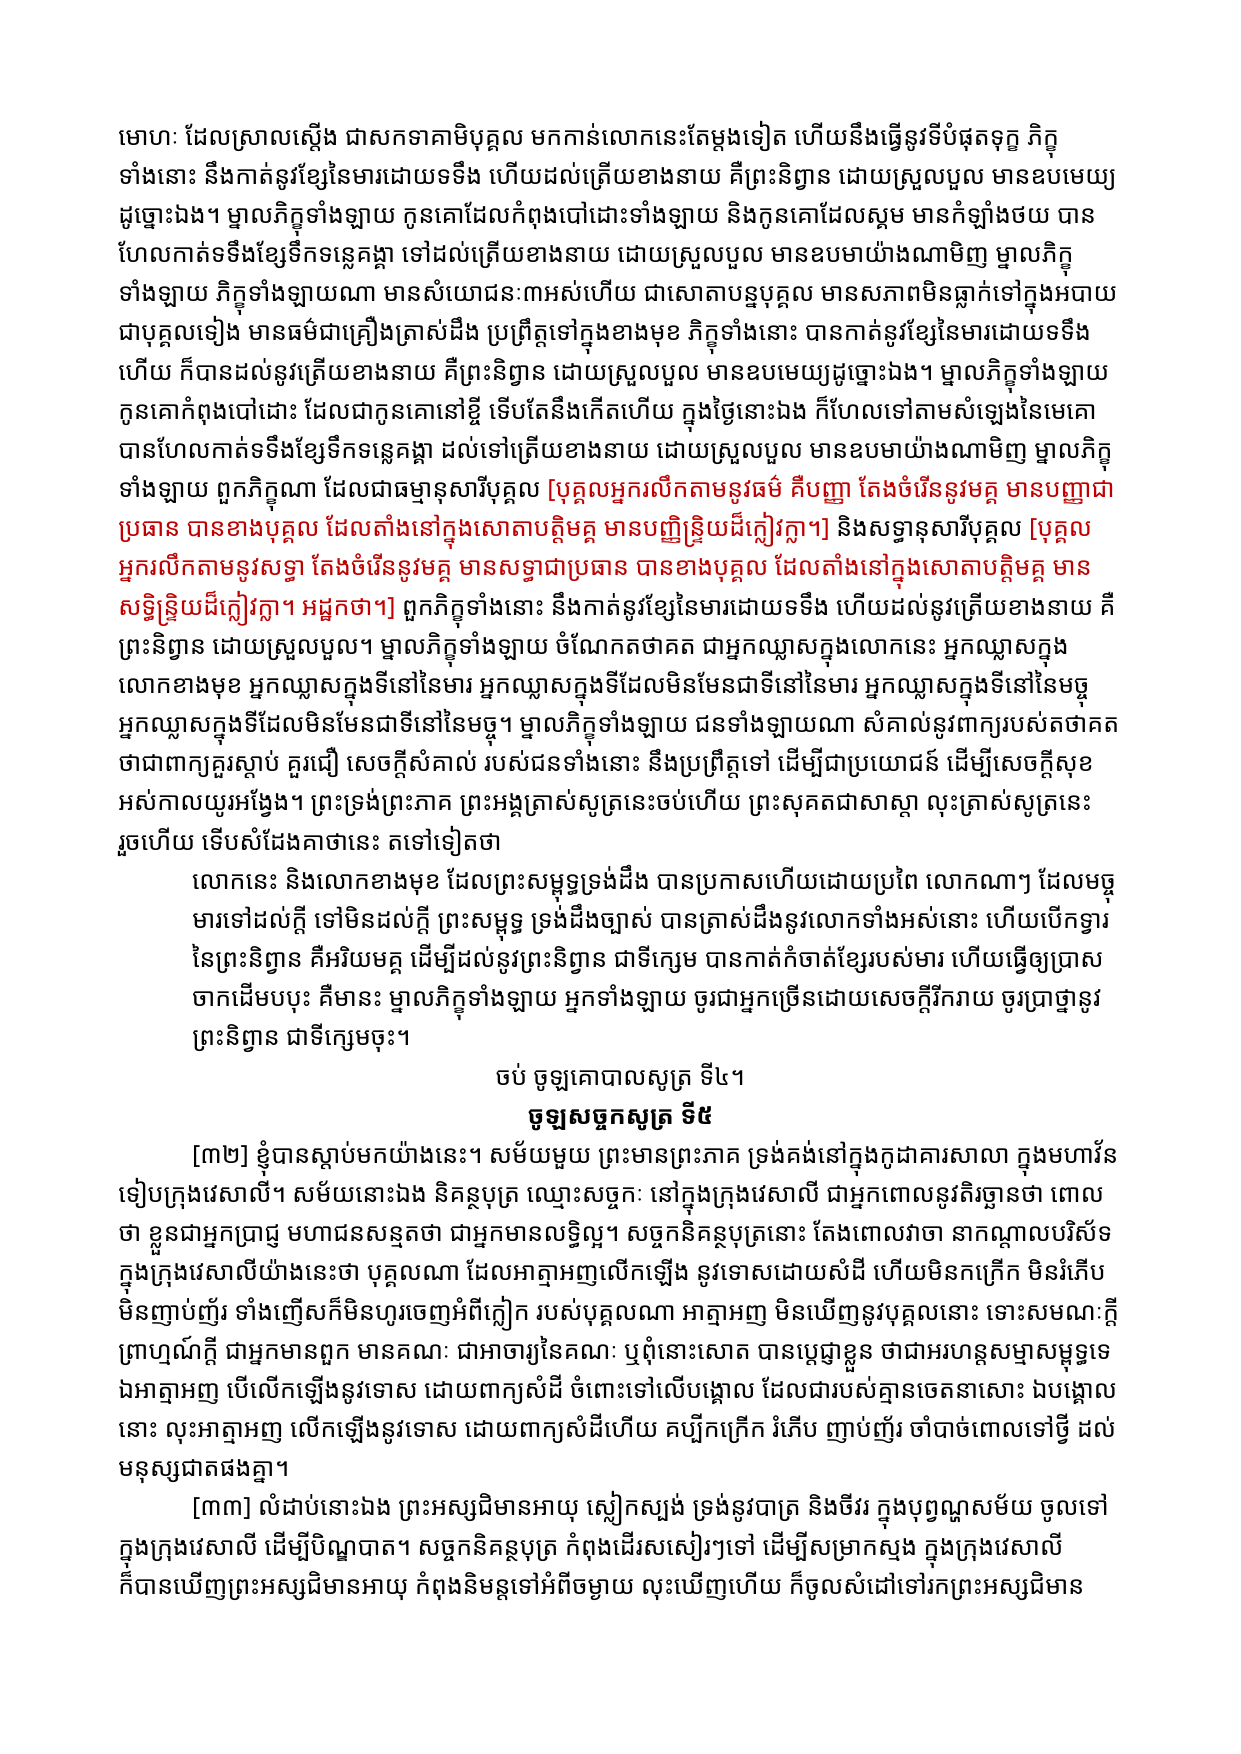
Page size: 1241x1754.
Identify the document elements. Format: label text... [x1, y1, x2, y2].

text ចូឡសច្ចកសូត្រ ទី៥ [118, 1097, 1122, 1131]
text [៣៣] លំដាប់នោះឯង ព្រះអស្សជិមានអាយុ ស្លៀកស្បង់ ទ្រង់នូវបាត្រ និងចីវរ ក្នុងបុព្វណ្ហសម័យ ចូលទៅក្នុងក្រុងវេសាលី ដើម្បីបិណ្ឌបាត។ សច្ចកនិគន្ថបុត្រ កំពុងដើរ​សសៀរៗទៅ ដើម្បីសម្រាកស្មង ក្នុងក្រុងវេសាលី ក៏បានឃើញ​ព្រះអស្សជិមានអាយុ កំពុង​និមន្តទៅអំពីចម្ងាយ លុះឃើញហើយ ក៏ចូលសំដៅទៅរកព្រះអស្សជិមានអាយុ លុះចូលទៅដល់ហើយ ក៏ធ្វើសេចក្តីរីករាយ ជាមួយនឹងព្រះអស្សជិមានអាយុ លុះបញ្ចប់​ពាក្យ ដែលគួរឲ្យកើតសេចក្តី​រីករាយ និងពាក្យដែលគួររលឹកហើយ ក៏ឋិតនៅក្នុង​ទីដ៏​សម​​គួរ។ លុះសច្ចកនិគន្ថបុត្រ ឋិតនៅក្នុងទីដ៏សមគួរហើយ ទើបពោល​ពាក្យនេះ នឹង​ព្រះអស្សជិមានអាយុថា បពិត្រព្រះអស្សជិដ៏ចំរើន ព្រះសមណគោតម តែង​ទូន្មាននូវ​សាវ័កទាំងឡាយ ដូចម្តេចខ្លះ មួយទៀត ពាក្យប្រៀនប្រដៅរបស់​ព្រះសមណ​គោតម តែងប្រព្រឹត្តទៅច្រើន ក្នុងពួកសាវ័កទាំងឡាយ មានចំណែក​ដូចម្តេច។ ព្រះអស្សជិតបថា ម្នាលអគ្គិវេស្សនៈ ព្រះមានព្រះភាគ ទ្រង់ទូន្មាន នូវ​ពួក​សាវ័ក យ៉ាងនេះ មួយទៀត ពាក្យប្រៀនប្រដៅ តែងប្រព្រឹត្តទៅច្រើន ក្នុងពួកសាវ័ក មាន​ចំណែក​យ៉ាងនេះថា ម្នាលភិក្ខុទាំងឡាយ រូបមិនទៀង វេទនាមិនទៀង សញ្ញាមិនទៀង សង្ខារទាំងឡាយមិនទៀង វិញ្ញាណមិនទៀង ម្នាលភិក្ខុទាំងឡាយ រូបមិនមែនជាខ្លួន វេទនាមិនមែនជាខ្លួន សញ្ញាមិនមែនជាខ្លួន សង្ខារទាំងឡាយ​មិនមែនជាខ្លួន វិញ្ញាណ​មិនមែនជាខ្លួន សង្ខារទាំងពួង​មិនមែនជាខ្លួន ធម៌ទាំងពួងមិនមែនជាខ្លួន ម្នាល​អគ្គិវេស្សនៈ ព្រះមានព្រះភាគ ទ្រង់ទូន្មាននូវសាវ័កទាំងឡាយ យ៉ាងនេះឯង មួយទៀត ពាក្យប្រៀនប្រដៅ​របស់ព្រះមានព្រះភាគ តែងប្រព្រឹត្តទៅច្រើន ក្នុងពួកសាវ័ក មានចំណែក​យ៉ាងនេះ។ បពិត្រព្រះអស្សជិដ៏ចំរើន យើងទាំងឡាយណា បានស្តាប់​ព្រះសមណគោតម មានវាទៈយ៉ាងនេះ យើងទាំងឡាយនោះ ឈ្មោះថា បានស្តាប់​នូវវាទៈ ដែលកម្របានស្តាប់ ធ្វើម្តេចយើងទាំងឡាយ នឹងទៅជួបព្រះសមណគោតម ដ៏ចំរើននោះ បានម្តងហ្ន៎ ធ្វើម្តេចហ្ន៎ នឹងមានការចរចាអ្វីនីមួយទៅអេះ ធ្វើម្តេច យើងទាំង​ឡាយ នឹងដោះនូវ​សមណគោតម ឲ្យផុតអំពីទិដ្ឋិដ៏លាមកនោះចេញបានហ្ន៎។ [118, 1489, 1122, 1601]
text [៣២] ខ្ញុំបានស្តាប់មកយ៉ាងនេះ។ សម័យមួយ ព្រះមានព្រះភាគ ទ្រង់គង់នៅ​ក្នុងកូដាគារសាលា ក្នុងមហាវ័ន ទៀបក្រុងវេសាលី។ សម័យនោះឯង និគន្ថបុត្រ ឈ្មោះ​សច្ចកៈ នៅក្នុងក្រុងវេសាលី ជាអ្នកពោលនូវតិរច្ឆានថា ពោលថា ខ្លួនជាអ្នកប្រាជ្ញ មហាជន​សន្មតថា ជាអ្នកមានលទ្ធិល្អ។ សច្ចកនិគន្ថបុត្រនោះ តែងពោល​វាចា នា​កណ្តាល​បរិស័ទ ក្នុងក្រុងវេសាលីយ៉ាងនេះថា បុគ្គលណា ដែលអាត្មាអញលើក​ឡើង នូវ​ទោសដោយសំដី ហើយមិនកក្រើក មិនរំភើប មិនញាប់ញ័រ ទាំងញើសក៏មិនហូរចេញ​អំពីក្លៀក របស់បុគ្គលណា អាត្មាអញ មិនឃើញនូវបុគ្គលនោះ ទោះសមណៈក្តី ព្រាហ្មណ៍ក្តី ជាអ្នកមានពួក មានគណៈ ជាអាចារ្យនៃគណៈ ឬពុំនោះសោត បាន​ប្តេជ្ញា​ខ្លួន ថាជាអរហន្តសម្មាសម្ពុទ្ធទេ ឯអាត្មាអញ បើលើកឡើង​នូវទោស ដោយពាក្យសំដី ចំពោះទៅលើបង្គោល ដែលជារបស់គ្មានចេតនាសោះ ឯបង្គោលនោះ លុះអាត្មាអញ លើកឡើងនូវទោស ដោយពាក្យសំដីហើយ គប្បីកក្រើក រំភើប ញាប់ញ័រ ចាំបាច់​ពោលទៅ​ថ្វី ដល់មនុស្សជាតផងគ្នា។ [118, 1136, 1122, 1484]
text លោកនេះ និងលោកខាងមុខ ដែលព្រះសម្ពុទ្ធទ្រង់ដឹង បានប្រកាស​ហើយដោយ​ប្រពៃ លោកណាៗ ដែលមច្ចុមារទៅដល់ក្តី ទៅមិនដល់ក្តី ព្រះសម្ពុទ្ធ ទ្រង់ដឹង​ច្បាស់ បានត្រាស់ដឹងនូវលោកទាំងអស់នោះ ហើយបើកទ្វារនៃព្រះនិព្វាន គឺ​អរិយមគ្គ ដើម្បីដល់នូវព្រះនិព្វាន ជាទីក្សេម បានកាត់កំចាត់ខ្សែ​របស់មារ ហើយធ្វើ​ឲ្យប្រាសចាកដើមបបុះ គឺមានះ ម្នាលភិក្ខុទាំងឡាយ អ្នកទាំងឡាយ ចូរជាអ្នកច្រើនដោយសេចក្តី​រីករាយ ចូរប្រាថ្នានូវព្រះនិព្វាន ជាទីក្សេមចុះ។ [192, 862, 1122, 1053]
text [៣១] ម្នាលភិក្ខុទាំងឡាយ គោឧសភទាំងឡាយណា ជាបិតារបស់គោ ជាគោបរិនាយក គោឧសភទាំងនោះ បានហែលកាត់ទទឹងខ្សែទឹកទន្លេគង្គា ទៅដល់ត្រើយខាងនាយ ដោយស្រួល​បួល មានឧបមាយ៉ាងណាមិញ ម្នាលភិក្ខុទាំងឡាយ ភិក្ខុទាំងឡាយណា ជាអរហន្តខីណាស្រព មានព្រហ្មចារ្យនៅរួច​ហើយ មានសោឡសកិច្ចធ្វើ​រួចហើយ មានភារៈដាក់ចុះហើយ បានសម្រេច​ប្រយោជន៍​របស់ខ្លួនហើយ មានសំយោជនៈក្នុងភព គឺតណ្ហាអស់ហើយ មានចិត្តផុតស្រឡះហើយ ព្រោះត្រាស់ដឹងនូវធម៌ដោយប្រពៃ ភិក្ខុទាំងនោះ អាចកាត់នូវខ្សែនៃមារដោយទទឹង ហើយទៅដល់ត្រើយ​ខាងនាយ គឺព្រះនិព្វាន ដោយស្រួល មានឧបមេយ្យដូច្នោះឯង។ ម្នាលភិក្ខុទាំងឡាយ គោទាំងឡាយណា ដែលជាគោមានកំឡាំង ជាគោដែល​គួរបង្ហាត់​បាន គោទាំងនោះ បានហែលកាត់ទទឹងខ្សែទឹកទន្លេគង្គា ទៅដល់ត្រើយខាងនាយ ដោយស្រួល​បួល មានឧបមាយ៉ាងណាមិញ ម្នាលភិក្ខុទាំងឡាយ ភិក្ខុទាំងឡាយណា មានសំយោជនៈជាចំណែកខាងក្រោមទាំង៥អស់ហើយ ជាឱបបាតិកៈ [សំដៅយក ព្រះអនាគាមិបុគ្គល] បរិនិព្វាន ក្នុងលោកនោះ មានសភាពមិនបានត្រឡប់​ចាកលោក​នោះ ភិក្ខុទាំងនោះ នឹងកាត់នូវខ្សែនៃមារដោយទទឹង ហើយទៅដល់ត្រើយ​ខាងនាយ គឺព្រះនិព្វាន ដោយស្រួលបួល មានឧបមេយ្យដូច្នោះឯង។ ម្នាលភិក្ខុទាំងឡាយ គោឈ្មោលស្ទាវទាំងឡាយ គោញីជំទង់ទាំងឡាយ បានហែលកាត់ទទឹងខ្សែទឹកទន្លេគង្គា ហើយទៅដល់ត្រើយខាងនាយ ដោយស្រួល​បួល មានឧបមាយ៉ាងណាមិញ ម្នាលភិក្ខុ​ទាំងឡាយ ភិក្ខុទាំងឡាយណា មានសំយោជនៈ៣ អស់ហើយ តែនៅមានរាគៈ ទោសៈ និងមោហៈ ដែលស្រាលស្តើង ជាសកទាគាមិបុគ្គល មកកាន់លោកនេះតែម្តងទៀត ហើយនឹង​ធ្វើនូវទីបំផុតទុក្ខ ភិក្ខុទាំងនោះ នឹងកាត់នូវខ្សែនៃមារដោយទទឹង ហើយដល់​ត្រើយ​​ខាងនាយ គឺព្រះនិព្វាន ដោយស្រួលបួល មានឧបមេយ្យដូច្នោះឯង។ ម្នាលភិក្ខុ​ទាំង​ឡាយ កូនគោដែលកំពុងបៅដោះទាំងឡាយ និងកូនគោ​ដែលស្គម​ មានកំឡាំងថយ បាន​ហែលកាត់ទទឹងខ្សែទឹកទន្លេគង្គា ទៅដល់ត្រើយខាងនាយ ដោយស្រួល​បួល មានឧបមា​យ៉ាង​ណាមិញ ម្នាលភិក្ខុទាំងឡាយ ភិក្ខុទាំងឡាយណា មានសំយោជនៈ៣អស់ហើយ ជាសោតាបន្នបុគ្គល មានសភាព​មិនធ្លាក់ទៅក្នុង​អបាយ ជាបុគ្គលទៀង មានធម៌ជាគ្រឿង​ត្រាស់​ដឹង ប្រព្រឹត្តទៅក្នុងខាងមុខ ភិក្ខុទាំងនោះ បានកាត់នូវខ្សែនៃមារដោយទទឹងហើយ ក៏បានដល់នូវត្រើយ​ខាងនាយ គឺព្រះនិព្វាន ដោយស្រួលបួល មានឧបមេយ្យដូច្នោះឯង។ ម្នាលភិក្ខុទាំងឡាយ កូនគោកំពុងបៅដោះ ដែលជាកូនគោនៅខ្ចី ទើបតែនឹងកើតហើយ ក្នុងថ្ងៃនោះឯង ក៏ហែលទៅតាម​សំឡេង​នៃមេគោ បានហែលកាត់ទទឹងខ្សែទឹកទន្លេគង្គា ដល់ទៅត្រើយខាងនាយ ដោយស្រួល​បួល មានឧបមាយ៉ាងណាមិញ ម្នាលភិក្ខុ​ទាំង​ឡាយ ពួកភិក្ខុណា ដែលជា​ធម្មានុសារី​បុគ្គល [បុគ្គលអ្នករលឹកតាមនូវធម៌ គឺបញ្ញា តែង​ចំរើននូវមគ្គ មានបញ្ញាជាប្រធាន បានខាង​បុគ្គល​ ដែលតាំងនៅក្នុងសោតាបត្តិមគ្គ មានបញ្ញិន្ទ្រិយដ៏ក្លៀវក្លា។] និង​សទ្ធានុសារីបុគ្គល [បុគ្គលអ្នករលឹកតាមនូវសទ្ធា តែង​ចំរើននូវមគ្គ មានសទ្ធាជាប្រធាន បានខាង​បុគ្គល​ ដែលតាំងនៅក្នុងសោតាបត្តិមគ្គ មានសទ្ធិន្ទ្រិយដ៏ក្លៀវក្លា។ អដ្ឋកថា។] ពួកភិក្ខុទាំងនោះ នឹងកាត់នូវខ្សែនៃមារដោយទទឹង ហើយដល់នូវត្រើយ​ខាងនាយ គឺព្រះនិព្វាន ដោយស្រួលបួល។ ម្នាលភិក្ខុទាំងឡាយ ចំណែកតថាគត ជាអ្នកឈ្លាសក្នុង​លោកនេះ អ្នកឈ្លាសក្នុងលោកខាងមុខ អ្នកឈ្លាស​ក្នុងទីនៅនៃមារ អ្នកឈ្លាស​ក្នុងទីដែល​មិនមែនជាទីនៅនៃមារ អ្នកឈ្លាសក្នុងទីនៅនៃមច្ចុ អ្នកឈ្លាសក្នុងទីដែល​មិនមែន​ជាទីនៅនៃមច្ចុ។ ម្នាលភិក្ខុទាំងឡាយ ជនទាំងឡាយណា សំគាល់នូវពាក្យរបស់​តថាគត ថាជាពាក្យគួរស្តាប់ គួរជឿ សេចក្តីសំគាល់ របស់ជន​ទាំង​នោះ នឹងប្រព្រឹត្តទៅ ដើម្បីជាប្រយោជន៍ ដើម្បីសេចក្តីសុខ អស់កាលយូរអង្វែង។ ព្រះទ្រង់​ព្រះភាគ ព្រះអង្គ​ត្រាស់សូត្រនេះចប់ហើយ ព្រះសុគតជាសាស្តា លុះត្រាស់​សូត្រ​នេះរួចហើយ ទើបសំដែង​គាថានេះ តទៅទៀតថា [118, 118, 1122, 857]
text ចប់ ចូឡគោបាលសូត្រ ទី៤។ [118, 1058, 1122, 1092]
